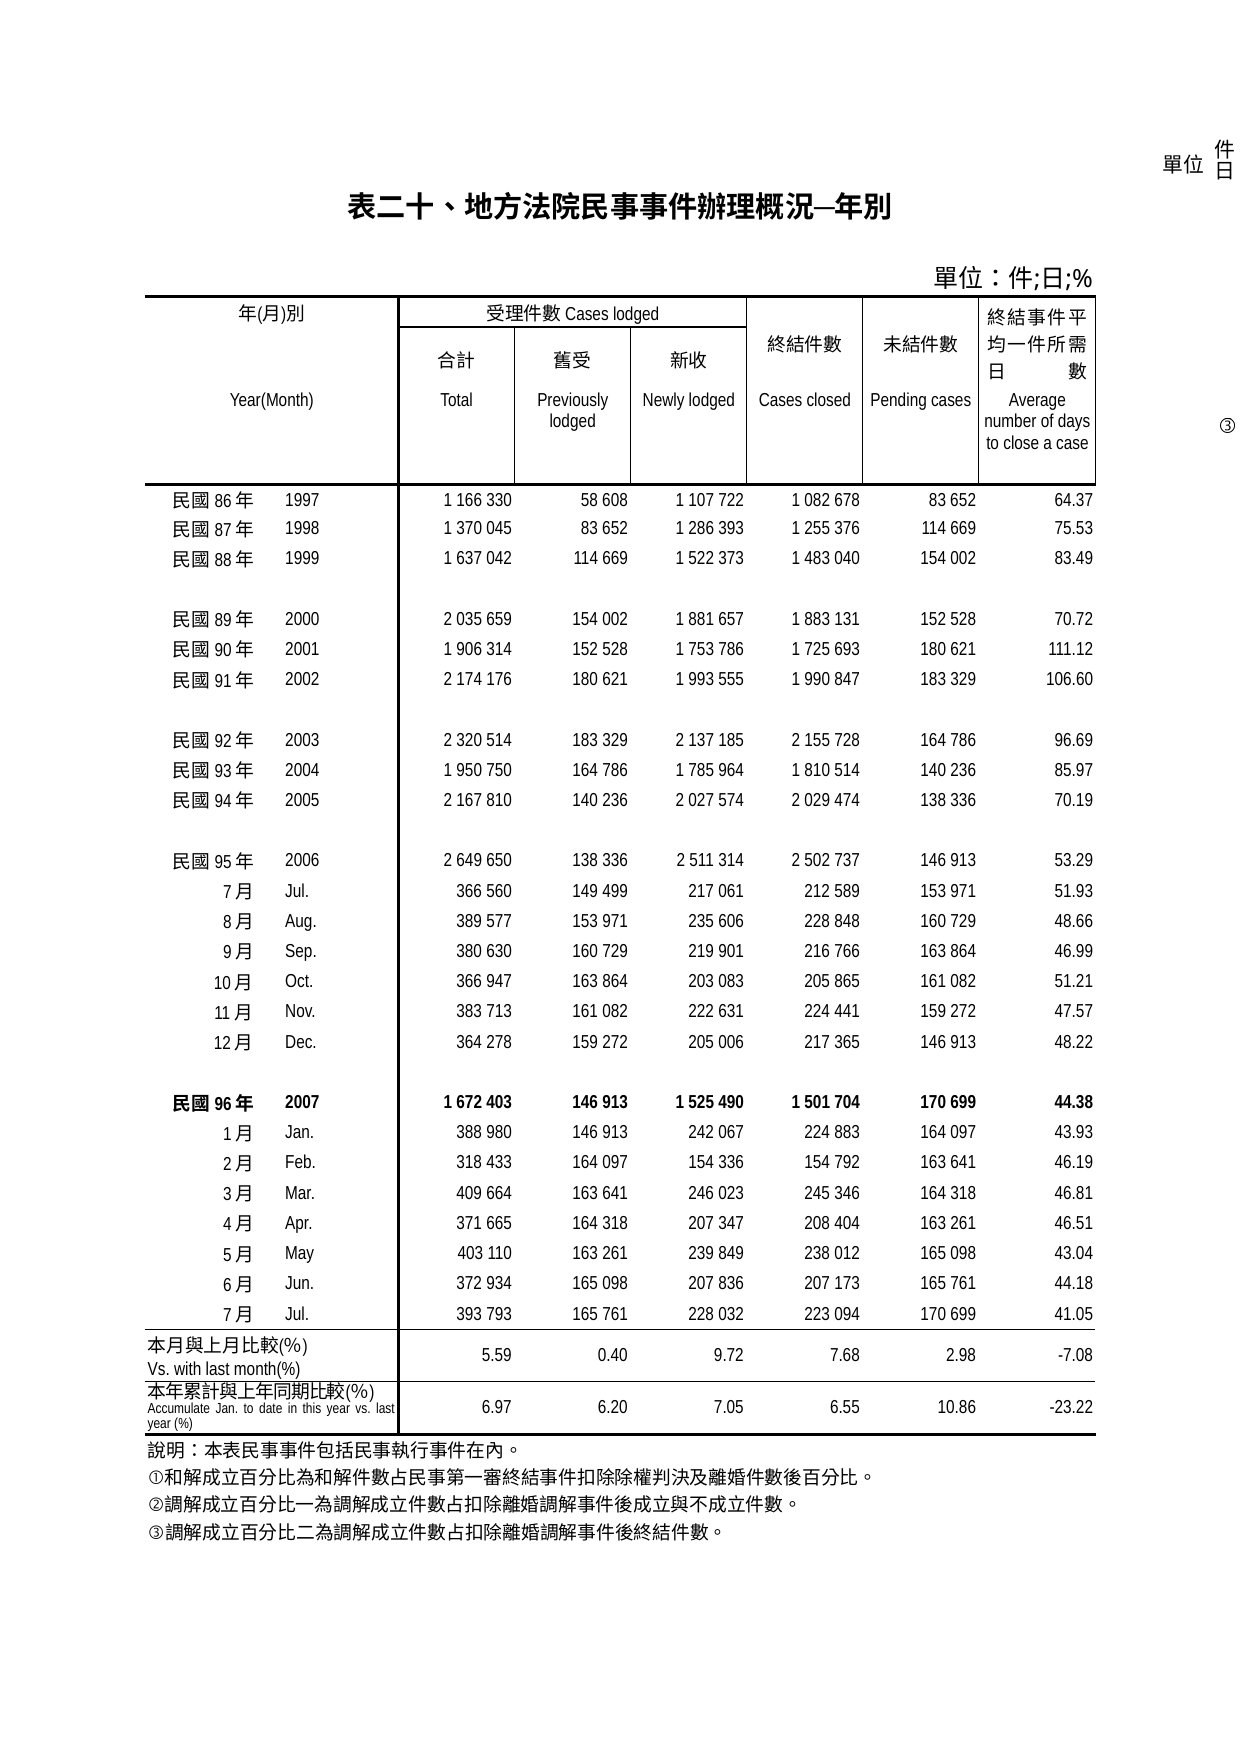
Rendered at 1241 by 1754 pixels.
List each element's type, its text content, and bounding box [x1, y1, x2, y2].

table_cell 1 166 330 [400, 486, 514, 513]
table_cell 372 934 [400, 1268, 514, 1298]
table_cell [282, 815, 397, 845]
table_cell 1 672 403 [400, 1087, 514, 1117]
table_cell 140 236 [515, 785, 631, 815]
table_cell 民國 93年 [145, 755, 282, 785]
table_cell 163 261 [863, 1208, 979, 1238]
table_cell 170 699 [863, 1298, 979, 1328]
table_cell 75.53 [979, 513, 1096, 543]
table_cell 2 649 650 [400, 845, 514, 875]
table_cell 163 864 [863, 936, 979, 966]
table_cell 47.57 [979, 996, 1096, 1026]
table_cell 9.72 [631, 1330, 747, 1381]
table_cell 222 631 [631, 996, 747, 1026]
table_cell [515, 573, 631, 603]
table_cell 2001 [282, 634, 397, 664]
table_cell 合計 [400, 328, 514, 389]
table_cell 207 347 [631, 1208, 747, 1238]
table_cell [979, 573, 1096, 603]
table_cell 1 785 964 [631, 755, 747, 785]
table_cell 1月 [145, 1117, 282, 1147]
table_cell Average number of days to close a case [979, 389, 1095, 483]
table_cell [145, 694, 282, 724]
table_cell 2 137 185 [631, 724, 747, 754]
table_cell 223 094 [747, 1298, 863, 1328]
text 表二十、地方法院民事事件辦理概況─年別 [1162, 173, 1212, 181]
table_cell 1 906 314 [400, 634, 514, 664]
table_cell 7.05 [631, 1382, 747, 1433]
table_cell 235 606 [631, 906, 747, 936]
table_cell Pending cases [863, 389, 978, 483]
table_cell 164 097 [515, 1147, 631, 1177]
table_cell -7.08 [979, 1329, 1096, 1381]
table_cell 41.05 [979, 1298, 1096, 1328]
table_cell [145, 573, 282, 603]
table_cell 1 753 786 [631, 634, 747, 664]
table_cell Feb. [282, 1147, 397, 1177]
table_cell [631, 815, 747, 845]
table_cell 154 002 [515, 604, 631, 634]
table_cell 2月 [145, 1147, 282, 1177]
table_cell 380 630 [400, 936, 514, 966]
table_cell [282, 694, 397, 724]
table_cell Jul. [282, 1298, 397, 1328]
table_cell 366 947 [400, 966, 514, 996]
table_cell 7月 [145, 875, 282, 906]
table_cell 2 027 574 [631, 785, 747, 815]
table_header 未結件數 [863, 298, 978, 389]
table_cell 1 501 704 [747, 1087, 863, 1117]
table_cell 83 652 [515, 513, 631, 543]
table_cell 0.40 [515, 1330, 631, 1381]
table_header 年(月)別 [145, 298, 397, 389]
table_cell 246 023 [631, 1178, 747, 1208]
table_cell 242 067 [631, 1117, 747, 1147]
table_cell 4月 [145, 1208, 282, 1238]
table_cell 64.37 [979, 486, 1096, 513]
table_cell 46.81 [979, 1178, 1096, 1208]
table_cell Jan. [282, 1117, 397, 1147]
table_cell 12月 [145, 1026, 282, 1057]
table_cell 207 836 [631, 1268, 747, 1298]
table_cell [979, 815, 1096, 845]
table_cell [515, 1057, 631, 1087]
table_cell 224 883 [747, 1117, 863, 1147]
table_cell 46.99 [979, 936, 1096, 966]
table_cell 180 621 [863, 634, 979, 664]
table_cell 152 528 [863, 604, 979, 634]
text 單位：件;日;% [148, 259, 1092, 295]
table_cell 160 729 [515, 936, 631, 966]
table_cell 1 637 042 [400, 543, 514, 573]
table_cell 318 433 [400, 1147, 514, 1177]
table_cell Sep. [282, 936, 397, 966]
table_cell 216 766 [747, 936, 863, 966]
table_cell [400, 573, 514, 603]
table_cell 1 725 693 [747, 634, 863, 664]
table_cell 48.66 [979, 906, 1096, 936]
table_cell 205 006 [631, 1026, 747, 1057]
table_cell 70.19 [979, 785, 1096, 815]
table_cell 165 761 [515, 1298, 631, 1328]
table_cell Nov. [282, 996, 397, 1026]
table_cell [747, 694, 863, 724]
table_cell Cases closed [747, 389, 862, 483]
table_cell 1 950 750 [400, 755, 514, 785]
table_cell 8月 [145, 906, 282, 936]
table_cell 364 278 [400, 1026, 514, 1057]
table_cell 161 082 [863, 966, 979, 996]
table_cell Year(Month) [145, 389, 397, 483]
table_cell 389 577 [400, 906, 514, 936]
table_cell 7月 [145, 1298, 282, 1328]
table_cell 205 865 [747, 966, 863, 996]
table_cell 2 320 514 [400, 724, 514, 754]
text 說明：本表民事事件包括民事執行事件在內。 [148, 1436, 1092, 1463]
table_cell 民國 89年 [145, 604, 282, 634]
table_cell 149 499 [515, 875, 631, 906]
table_cell 153 971 [863, 875, 979, 906]
table_cell 44.38 [979, 1087, 1096, 1117]
text 和解成立百分比為和解件數占民事第一審終結事件扣除除權判決及離婚件數後百分比。 [148, 1463, 1092, 1490]
table_cell 民國 91年 [145, 664, 282, 694]
table_cell 140 236 [863, 755, 979, 785]
table_cell 1 107 722 [631, 486, 747, 513]
table_cell 46.19 [979, 1147, 1096, 1177]
table_cell [515, 694, 631, 724]
table_cell 163 641 [515, 1178, 631, 1208]
table_cell 2.98 [863, 1330, 979, 1381]
table_cell Jun. [282, 1268, 397, 1298]
table_header 年(月)別 [1215, 419, 1240, 442]
table_cell 48.22 [979, 1026, 1096, 1057]
table_cell 83 652 [863, 486, 979, 513]
table_cell 159 272 [863, 996, 979, 1026]
table_cell 228 032 [631, 1298, 747, 1328]
table_cell 138 336 [515, 845, 631, 875]
table_cell 1 883 131 [747, 604, 863, 634]
table_cell 46.51 [979, 1208, 1096, 1238]
table_cell 228 848 [747, 906, 863, 936]
table_cell 民國 94年 [145, 785, 282, 815]
table_cell 183 329 [515, 724, 631, 754]
table_cell 219 901 [631, 936, 747, 966]
table_cell 114 669 [863, 513, 979, 543]
table_cell 146 913 [515, 1117, 631, 1147]
table_cell 6月 [145, 1268, 282, 1298]
table_cell 1 082 678 [747, 486, 863, 513]
table_cell 180 621 [515, 664, 631, 694]
table_cell 1 255 376 [747, 513, 863, 543]
table_cell [515, 815, 631, 845]
table_cell [863, 1057, 979, 1087]
table_cell 183 329 [863, 664, 979, 694]
table_cell 民國 92年 [145, 724, 282, 754]
table_cell 212 589 [747, 875, 863, 906]
table_cell 2 029 474 [747, 785, 863, 815]
table_cell 43.04 [979, 1238, 1096, 1268]
table_cell 159 272 [515, 1026, 631, 1057]
table_cell 民國 96年 [145, 1087, 282, 1117]
table_cell 2005 [282, 785, 397, 815]
table_cell 85.97 [979, 755, 1096, 785]
table_cell 403 110 [400, 1238, 514, 1268]
table_header 終結件數 [747, 298, 862, 389]
table_cell [863, 815, 979, 845]
table_cell Aug. [282, 906, 397, 936]
table_cell 2004 [282, 755, 397, 785]
table_cell 11月 [145, 996, 282, 1026]
table_cell 1 286 393 [631, 513, 747, 543]
table_cell [631, 694, 747, 724]
table_cell 170 699 [863, 1087, 979, 1117]
table_cell [979, 694, 1096, 724]
table_cell 106.60 [979, 664, 1096, 694]
table_cell Dec. [282, 1026, 397, 1057]
table_cell 本年累計與上年同期比較(％) Accumulate Jan. to date in this year vs. last year (%) [145, 1382, 397, 1433]
table_cell Apr. [282, 1208, 397, 1238]
table_cell 393 793 [400, 1298, 514, 1328]
table_cell [400, 694, 514, 724]
table_cell 6.20 [515, 1382, 631, 1433]
table_cell 164 318 [515, 1208, 631, 1238]
table_cell 10.86 [863, 1382, 979, 1433]
table_cell 2 511 314 [631, 845, 747, 875]
text 單位： [1162, 148, 1212, 173]
table_cell 2 174 176 [400, 664, 514, 694]
table_cell 83.49 [979, 543, 1096, 573]
table_cell 1 483 040 [747, 543, 863, 573]
table_cell [747, 573, 863, 603]
table_cell 217 061 [631, 875, 747, 906]
table_cell 9月 [145, 936, 282, 966]
table_cell 154 002 [863, 543, 979, 573]
table_cell 154 336 [631, 1147, 747, 1177]
table_cell 239 849 [631, 1238, 747, 1268]
table_cell 1 522 373 [631, 543, 747, 573]
table_cell Previously lodged [515, 389, 630, 483]
table_cell 164 318 [863, 1178, 979, 1208]
table_cell 58 608 [515, 486, 631, 513]
table_cell [979, 1057, 1096, 1087]
table_cell 153 971 [515, 906, 631, 936]
table_cell 163 864 [515, 966, 631, 996]
table_cell 1 525 490 [631, 1087, 747, 1117]
table_cell 1998 [282, 513, 397, 543]
table_cell 7.68 [747, 1330, 863, 1381]
table_cell 53.29 [979, 845, 1096, 875]
table_cell 民國 87年 [145, 513, 282, 543]
table_cell 本月與上月比較(％) Vs. with last month(%) [145, 1330, 397, 1381]
table_cell 409 664 [400, 1178, 514, 1208]
text 調解成立百分比二為調解成立件數占扣除離婚調解事件後終結件數。 [148, 1517, 1092, 1544]
table_cell 44.18 [979, 1268, 1096, 1298]
table_cell [282, 573, 397, 603]
table_cell 10月 [145, 966, 282, 996]
table_cell [631, 573, 747, 603]
table_cell Jul. [282, 875, 397, 906]
table_cell Total [400, 389, 514, 483]
table_cell 163 261 [515, 1238, 631, 1268]
table_cell 2 167 810 [400, 785, 514, 815]
table_cell 146 913 [863, 845, 979, 875]
table_cell 民國 86年 [145, 486, 282, 513]
table_cell 1 990 847 [747, 664, 863, 694]
table_cell 165 761 [863, 1268, 979, 1298]
text 件日 [1212, 139, 1240, 182]
table_cell 5月 [145, 1238, 282, 1268]
table_cell 161 082 [515, 996, 631, 1026]
table_cell [863, 573, 979, 603]
table_cell [747, 1057, 863, 1087]
table_cell [400, 815, 514, 845]
table_cell Oct. [282, 966, 397, 996]
text 調解成立百分比一為調解成立件數占扣除離婚調解事件後成立與不成立件數。 [148, 1490, 1092, 1517]
table_cell 2003 [282, 724, 397, 754]
table_cell 238 012 [747, 1238, 863, 1268]
table_cell [145, 815, 282, 845]
table_cell 366 560 [400, 875, 514, 906]
table_cell 383 713 [400, 996, 514, 1026]
table_cell 70.72 [979, 604, 1096, 634]
table_cell 217 365 [747, 1026, 863, 1057]
table_cell 5.59 [400, 1330, 514, 1381]
table_cell 1 810 514 [747, 755, 863, 785]
table_cell 146 913 [515, 1087, 631, 1117]
table_cell 舊受 [515, 328, 630, 389]
table_cell 154 792 [747, 1147, 863, 1177]
table_cell 163 641 [863, 1147, 979, 1177]
table_header 終結事件平均一件所需日數 [979, 298, 1095, 389]
table_cell 138 336 [863, 785, 979, 815]
table_cell 2002 [282, 664, 397, 694]
table_cell 1999 [282, 543, 397, 573]
table_cell 2006 [282, 845, 397, 875]
table_cell 2 035 659 [400, 604, 514, 634]
table_cell 43.93 [979, 1117, 1096, 1147]
text 表二十、地方法院民事事件辦理概況─年別 [148, 183, 1092, 225]
table_cell 146 913 [863, 1026, 979, 1057]
table_cell 164 097 [863, 1117, 979, 1147]
table_cell 2 502 737 [747, 845, 863, 875]
table_cell -23.22 [979, 1381, 1096, 1433]
table_cell [747, 815, 863, 845]
table_cell 160 729 [863, 906, 979, 936]
table_cell [400, 1057, 514, 1087]
table_cell 民國 90年 [145, 634, 282, 664]
table_cell 388 980 [400, 1117, 514, 1147]
table_cell 3月 [145, 1178, 282, 1208]
table_cell 203 083 [631, 966, 747, 996]
table_cell 1997 [282, 486, 397, 513]
table_cell 224 441 [747, 996, 863, 1026]
table_cell 2 155 728 [747, 724, 863, 754]
table_cell 51.93 [979, 875, 1096, 906]
table_cell 207 173 [747, 1268, 863, 1298]
table_header 受理件數Cases lodged [400, 298, 746, 326]
table_cell 208 404 [747, 1208, 863, 1238]
table_cell [282, 1057, 397, 1087]
table_cell 152 528 [515, 634, 631, 664]
table_cell 371 665 [400, 1208, 514, 1238]
table_cell 6.55 [747, 1382, 863, 1433]
table_cell 164 786 [863, 724, 979, 754]
table_cell [863, 694, 979, 724]
table_cell 114 669 [515, 543, 631, 573]
table_cell 民國 88年 [145, 543, 282, 573]
table_cell 6.97 [400, 1382, 514, 1433]
table_cell 新收 [631, 328, 746, 389]
table_cell 165 098 [515, 1268, 631, 1298]
table_cell 164 786 [515, 755, 631, 785]
table_cell Mar. [282, 1178, 397, 1208]
table_cell [631, 1057, 747, 1087]
table_cell 165 098 [863, 1238, 979, 1268]
table_cell 96.69 [979, 724, 1096, 754]
table_cell 1 993 555 [631, 664, 747, 694]
table_cell 1 370 045 [400, 513, 514, 543]
table_cell [145, 1057, 282, 1087]
table_cell 2000 [282, 604, 397, 634]
table_cell 51.21 [979, 966, 1096, 996]
table_cell 111.12 [979, 634, 1096, 664]
table_cell 2007 [282, 1087, 397, 1117]
table_cell 1 881 657 [631, 604, 747, 634]
table_cell May [282, 1238, 397, 1268]
table_cell Newly lodged [631, 389, 746, 483]
table_cell 民國 95年 [145, 845, 282, 875]
table_cell 245 346 [747, 1178, 863, 1208]
